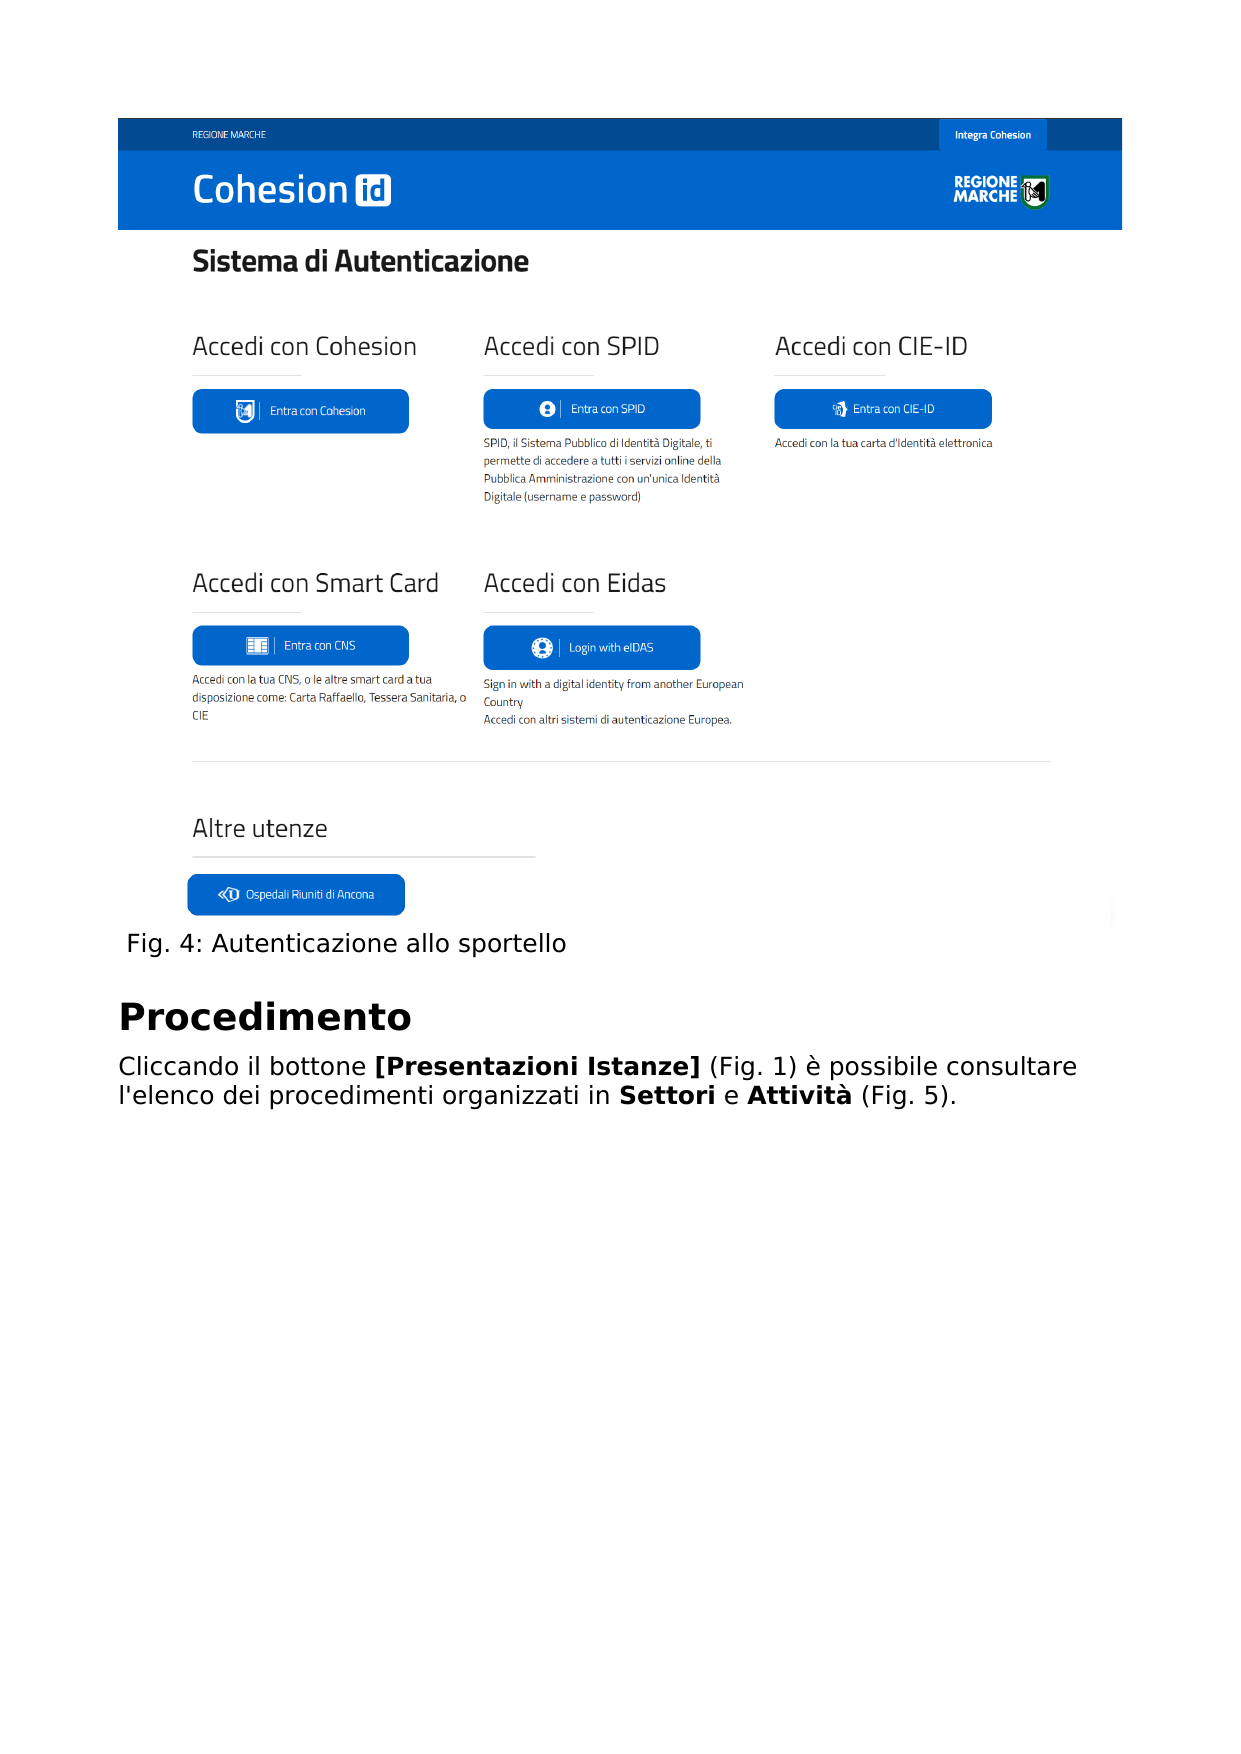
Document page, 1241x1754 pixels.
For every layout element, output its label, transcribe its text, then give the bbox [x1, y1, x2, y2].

subtitle Procedimento [118, 996, 1122, 1040]
text Cliccando il bottone [Presentazioni Istanze] (Fig. 1) è possibile consultare l'elenco dei procedimenti organizzati in Settori e Attività (Fig. 5). [118, 1052, 1122, 1111]
picture [118, 118, 1123, 930]
text Fig. 4: Autenticazione allo sportello [118, 930, 1122, 958]
